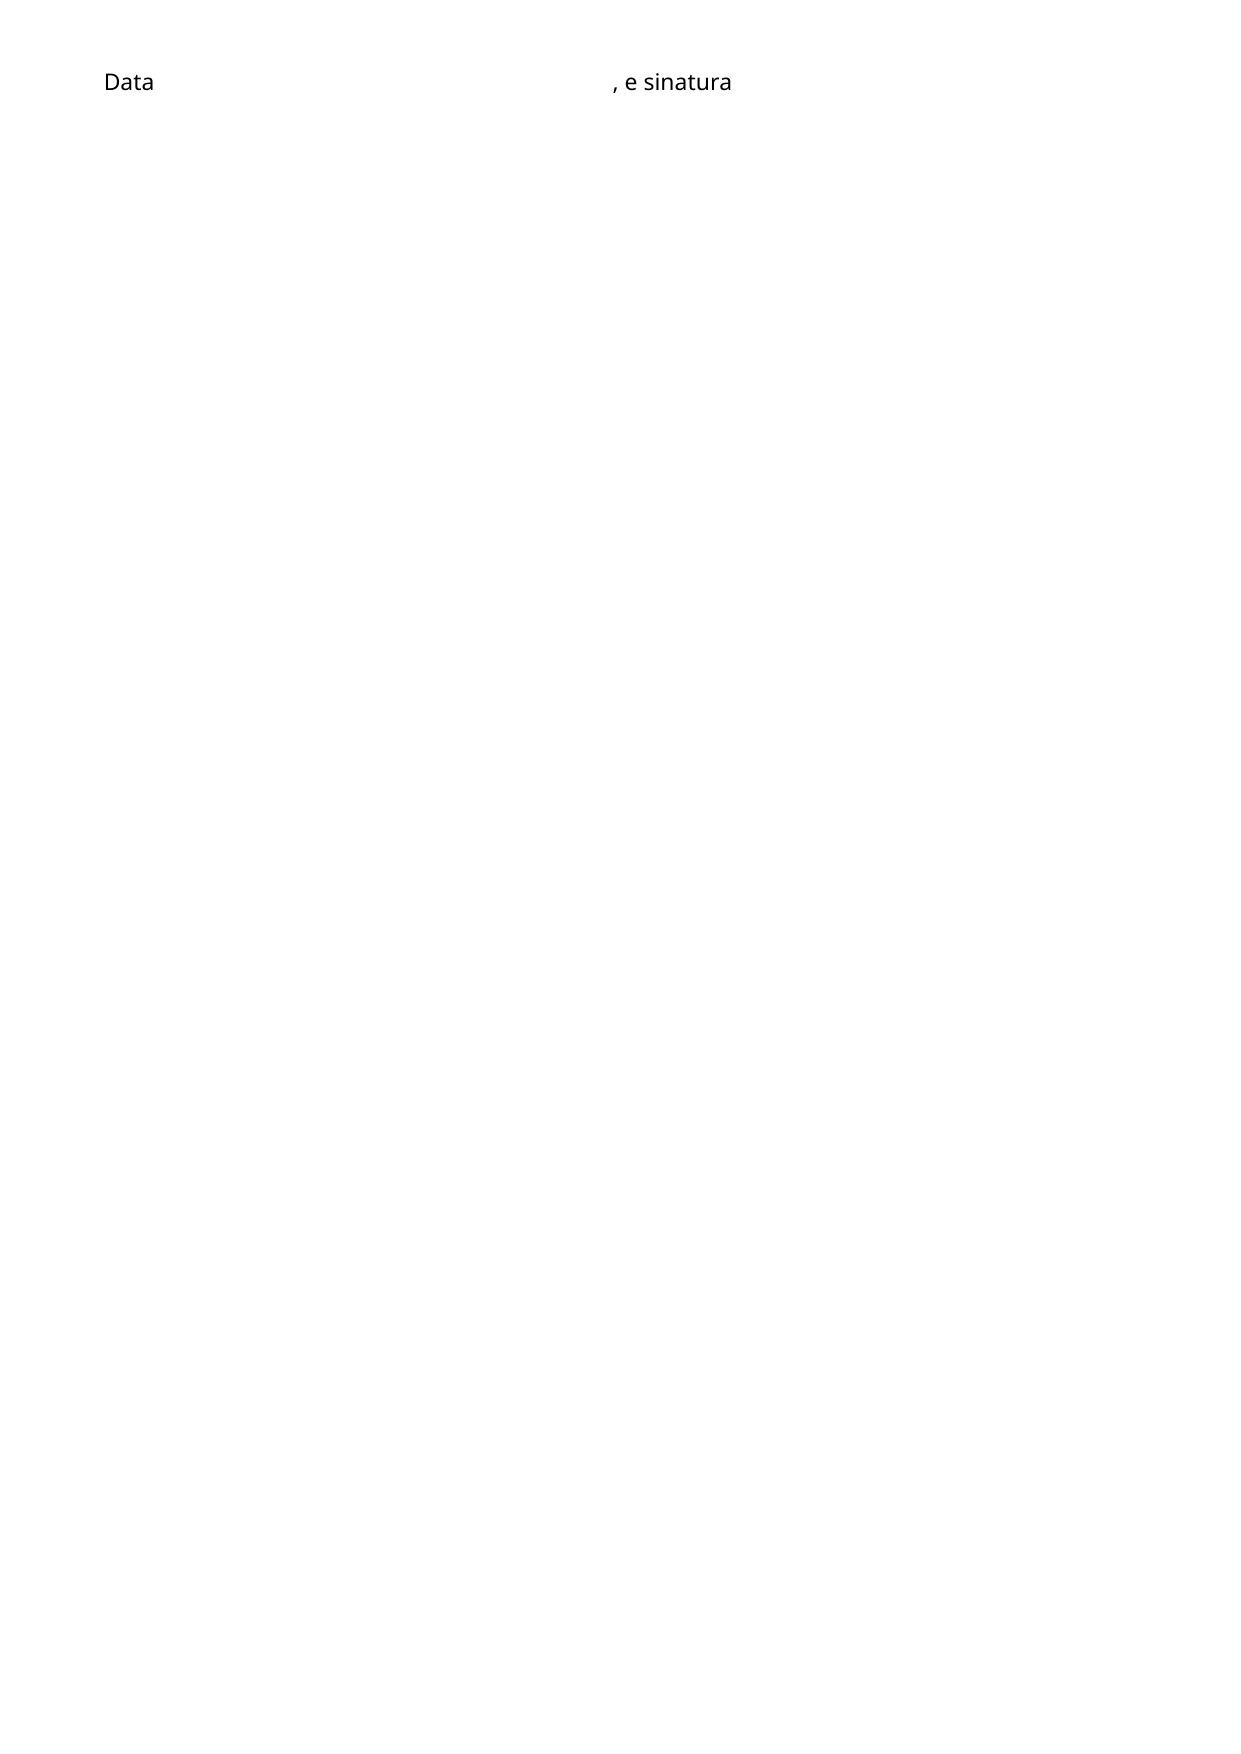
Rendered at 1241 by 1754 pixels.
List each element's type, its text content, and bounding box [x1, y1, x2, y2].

list Data , e sinatura [103, 66, 1181, 97]
